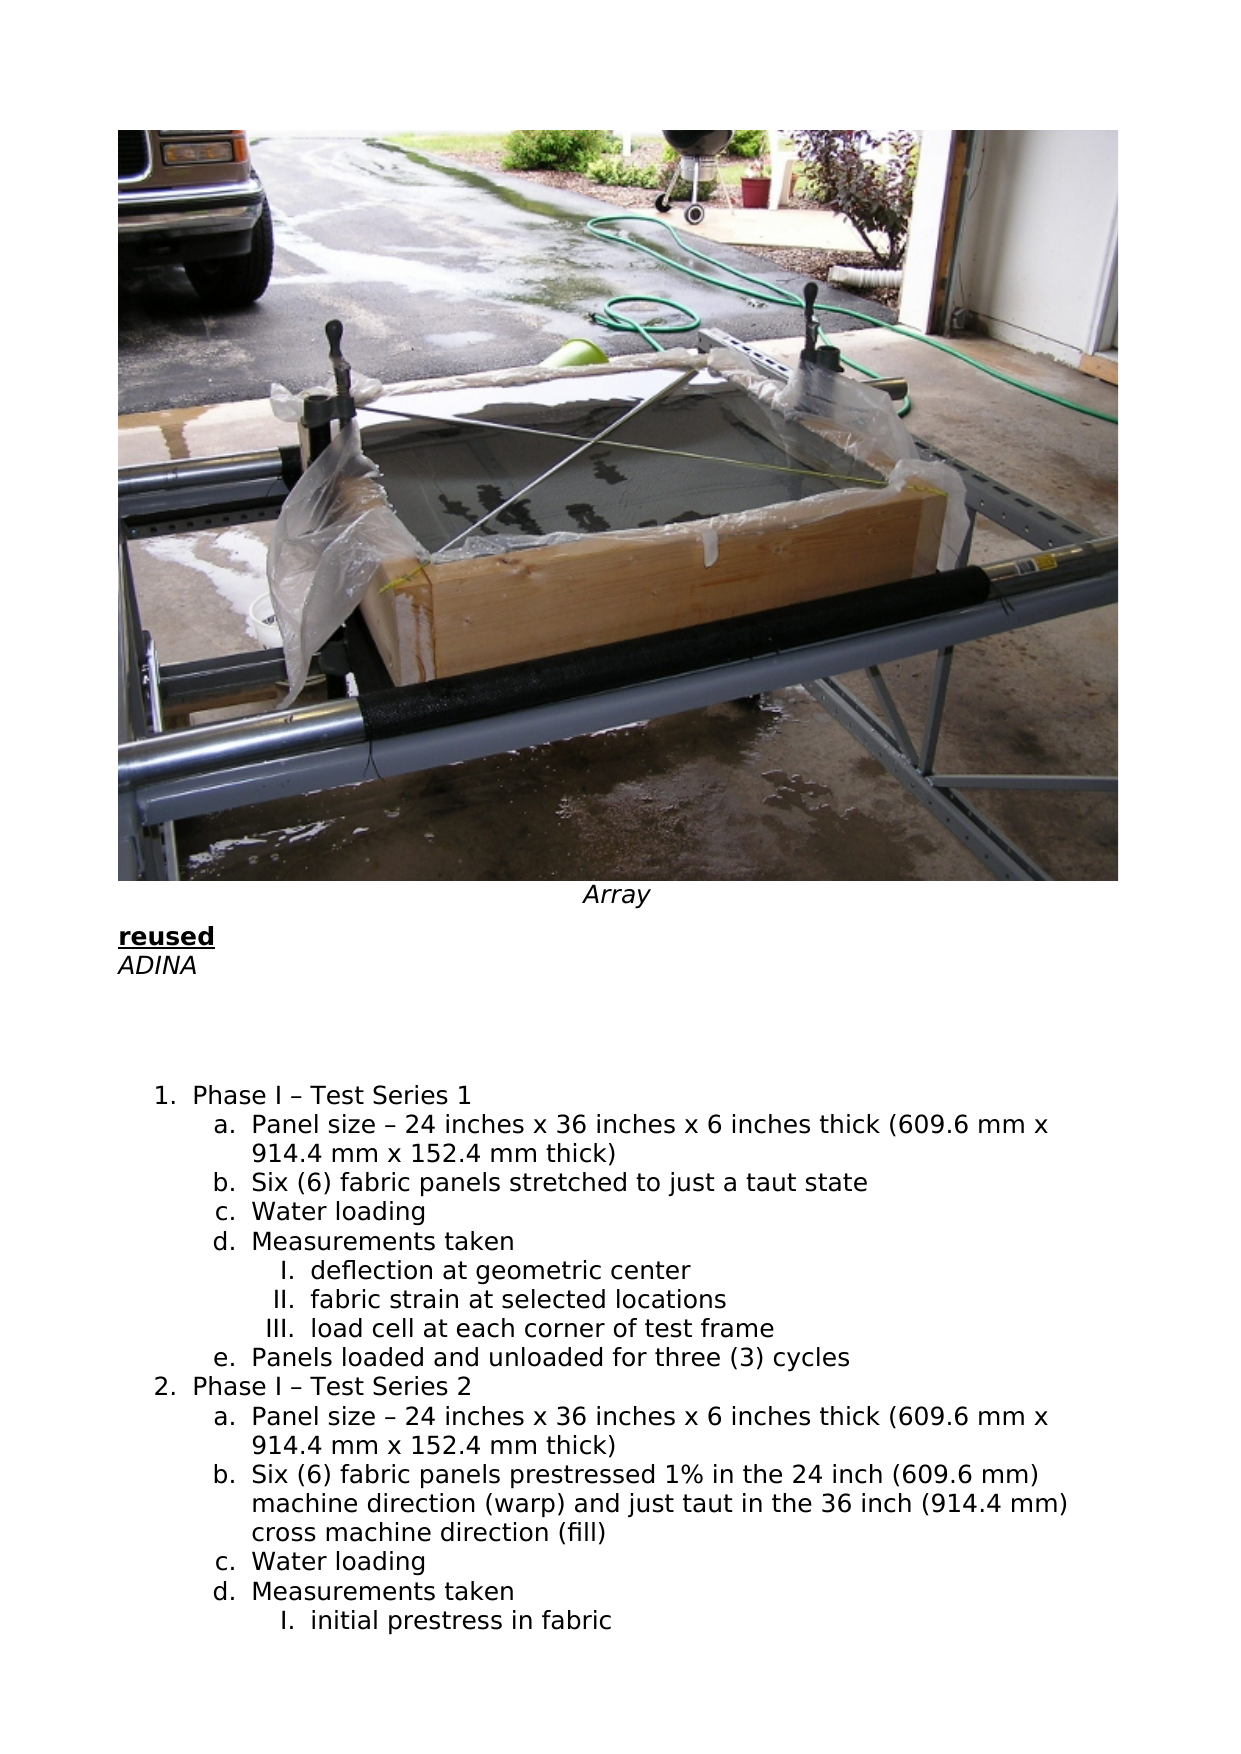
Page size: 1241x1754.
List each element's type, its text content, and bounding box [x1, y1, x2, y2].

list Water loading [236, 1198, 1122, 1227]
list Panel size – 24 inches x 36 inches x 6 inches thick (609.6 mm x 914.4 mm x 152.4 mm thick) [236, 1402, 1122, 1460]
list deflection at geometric center [295, 1256, 1122, 1285]
list Panels loaded and unloaded for three (3) cycles [236, 1343, 1122, 1373]
list Six (6) fabric panels stretched to just a taut state [236, 1168, 1122, 1198]
list initial prestress in fabric [295, 1606, 1122, 1635]
picture [118, 130, 1119, 881]
list load cell at each corner of test frame [295, 1314, 1122, 1343]
list Phase I – Test Series 1 [177, 1081, 1122, 1110]
list fabric strain at selected locations [295, 1285, 1122, 1314]
list Water loading [236, 1548, 1122, 1577]
list Measurements taken [236, 1227, 1122, 1256]
text Array [118, 881, 1118, 910]
list Phase I – Test Series 2 [177, 1373, 1122, 1402]
list Measurements taken [236, 1577, 1122, 1606]
text ADINA [118, 951, 1122, 981]
text reused [118, 922, 1122, 951]
list Panel size – 24 inches x 36 inches x 6 inches thick (609.6 mm x 914.4 mm x 152.4 mm thick) [236, 1110, 1122, 1168]
list Six (6) fabric panels prestressed 1% in the 24 inch (609.6 mm) machine direction (warp) and just taut in the 36 inch (914.4 mm) cross machine direction (fill) [236, 1460, 1122, 1548]
